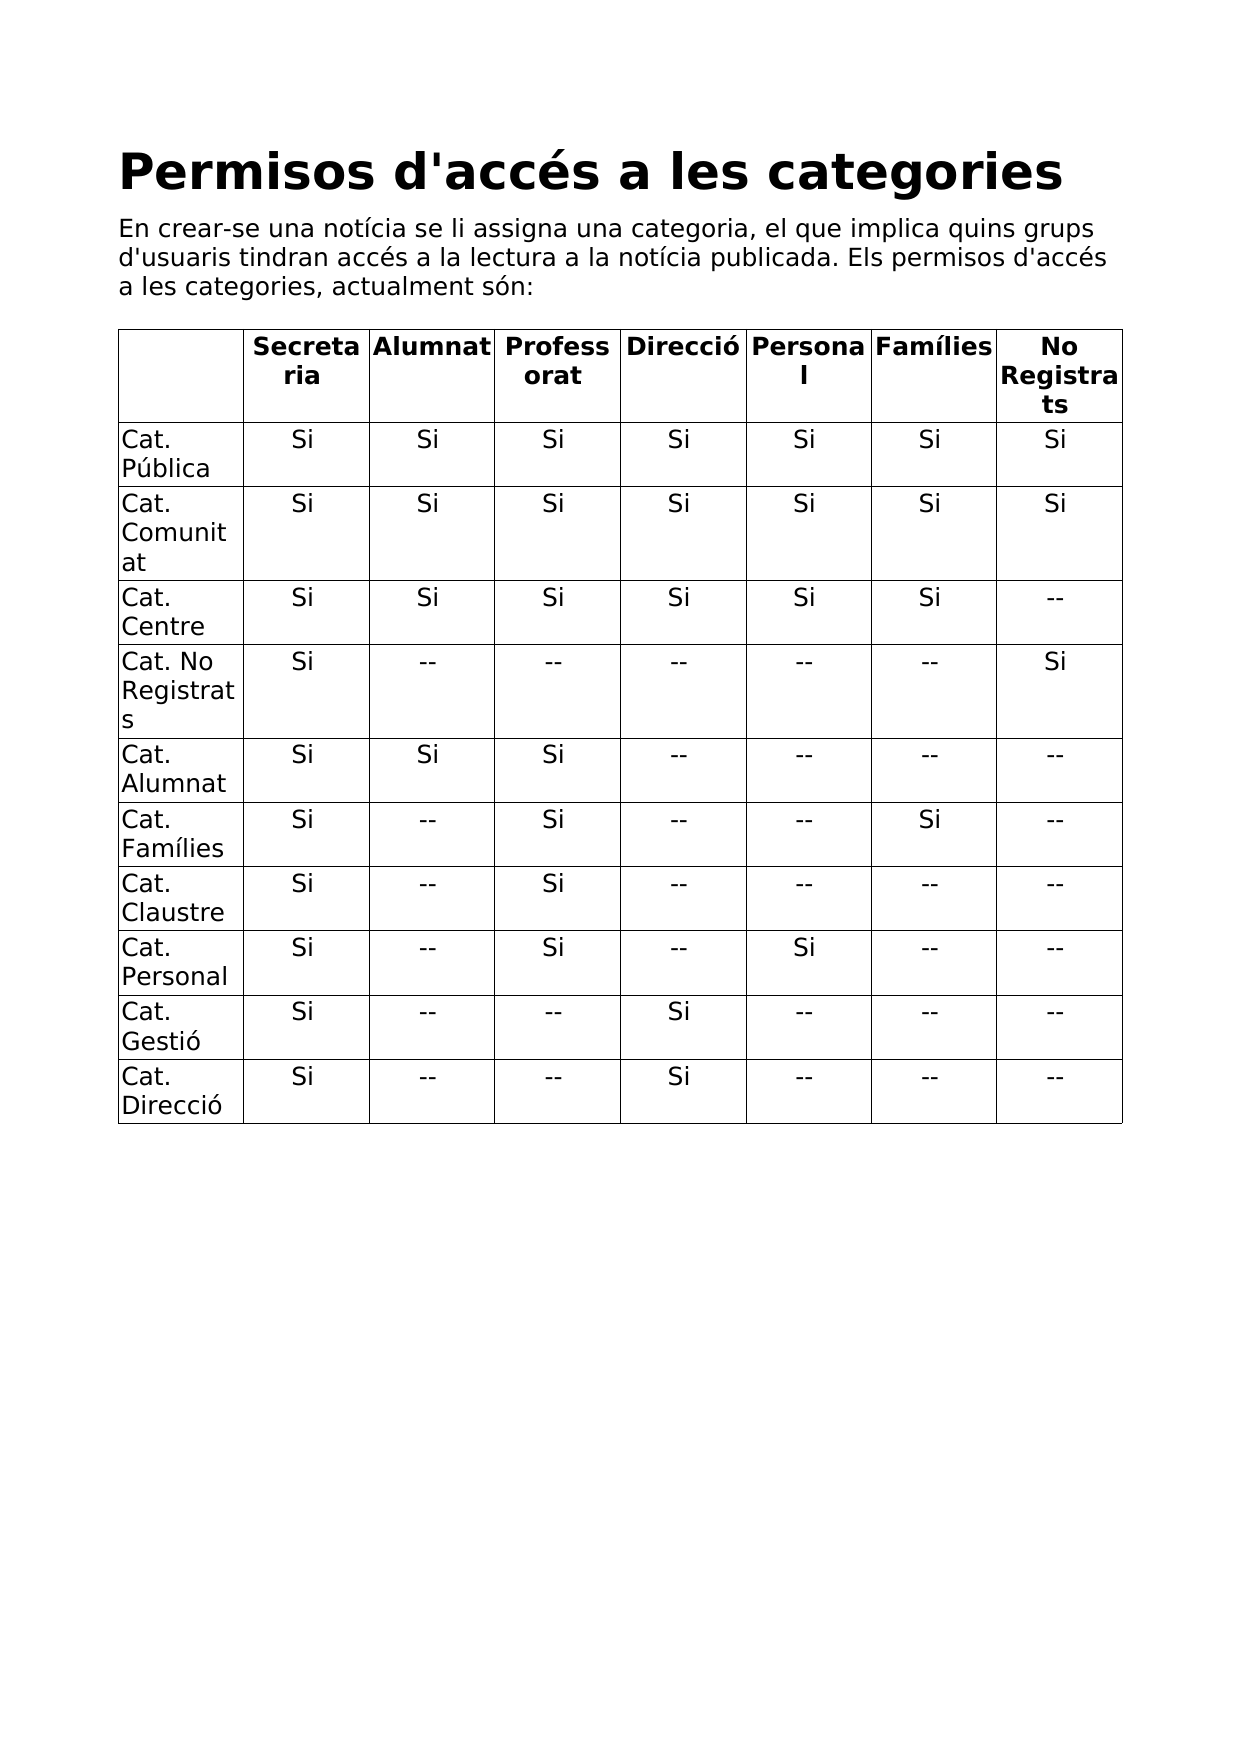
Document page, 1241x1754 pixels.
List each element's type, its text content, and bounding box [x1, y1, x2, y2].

table_cell -- [621, 931, 746, 994]
table_cell Si [244, 739, 369, 802]
table_cell Cat. Alumnat [119, 739, 243, 802]
table_cell -- [872, 1060, 996, 1123]
table_cell Si [872, 581, 996, 644]
table_cell -- [747, 645, 871, 737]
table_cell Si [370, 581, 494, 644]
table_cell -- [370, 931, 494, 994]
table_cell Si [244, 803, 369, 866]
table_cell -- [997, 739, 1122, 802]
table_header [119, 330, 243, 422]
table_header No Registrats [997, 330, 1122, 422]
table_cell Cat. Gestió [119, 996, 243, 1059]
table_cell Si [872, 487, 996, 580]
table_cell Si [370, 739, 494, 802]
table_cell Si [244, 487, 369, 580]
table_cell -- [370, 1060, 494, 1123]
table_cell -- [621, 867, 746, 930]
table_cell -- [747, 1060, 871, 1123]
table_cell -- [997, 581, 1122, 644]
table_cell Si [621, 423, 746, 486]
table_cell Si [244, 581, 369, 644]
table_cell Si [621, 1060, 746, 1123]
table_cell -- [621, 803, 746, 866]
table_cell -- [495, 996, 620, 1059]
table_cell Si [747, 931, 871, 994]
table_cell -- [747, 867, 871, 930]
table_cell -- [370, 803, 494, 866]
table_cell Si [997, 423, 1122, 486]
table_cell Si [244, 931, 369, 994]
table_cell -- [997, 1060, 1122, 1123]
table_cell Si [621, 581, 746, 644]
table_cell Si [495, 487, 620, 580]
table_cell Cat. No Registrats [119, 645, 243, 737]
table_cell Si [244, 996, 369, 1059]
table_cell -- [872, 645, 996, 737]
table_cell Si [997, 487, 1122, 580]
table_cell -- [747, 739, 871, 802]
table_cell Cat. Comunitat [119, 487, 243, 580]
table_cell -- [872, 739, 996, 802]
table_header Famílies [872, 330, 996, 422]
table_cell -- [872, 867, 996, 930]
table_cell -- [747, 803, 871, 866]
table_cell -- [370, 645, 494, 737]
table_cell Cat. Direcció [119, 1060, 243, 1123]
table_cell -- [370, 996, 494, 1059]
table_cell Si [244, 645, 369, 737]
table_cell -- [495, 1060, 620, 1123]
table_cell Si [495, 867, 620, 930]
table_cell Cat. Famílies [119, 803, 243, 866]
table_header Personal [747, 330, 871, 422]
table_cell Si [244, 1060, 369, 1123]
table_cell Si [872, 423, 996, 486]
table_cell -- [621, 645, 746, 737]
table_header Professorat [495, 330, 620, 422]
table_cell -- [997, 996, 1122, 1059]
table_cell Si [621, 996, 746, 1059]
table_cell Si [370, 487, 494, 580]
table_cell Si [621, 487, 746, 580]
table_cell -- [997, 803, 1122, 866]
table_cell -- [370, 867, 494, 930]
table_cell Si [495, 803, 620, 866]
table_cell Si [495, 581, 620, 644]
table_header Secretaria [244, 330, 369, 422]
table_header Alumnat [370, 330, 494, 422]
table_cell Si [244, 423, 369, 486]
table_cell Si [872, 803, 996, 866]
table_cell -- [621, 739, 746, 802]
table_cell -- [872, 996, 996, 1059]
table_cell Si [495, 739, 620, 802]
table_cell Cat. Personal [119, 931, 243, 994]
table_cell Si [997, 645, 1122, 737]
table_cell Si [747, 581, 871, 644]
table_cell Si [747, 423, 871, 486]
table_cell -- [997, 931, 1122, 994]
table_cell Si [244, 867, 369, 930]
table_cell Si [747, 487, 871, 580]
table_cell Cat. Centre [119, 581, 243, 644]
table_header Direcció [621, 330, 746, 422]
table_cell Cat. Claustre [119, 867, 243, 930]
table_cell Si [495, 931, 620, 994]
subtitle Permisos d'accés a les categories [118, 143, 1122, 201]
table_cell Cat. Pública [119, 423, 243, 486]
table_cell -- [872, 931, 996, 994]
table_cell -- [495, 645, 620, 737]
table_cell -- [997, 867, 1122, 930]
text En crear-se una notícia se li assigna una categoria, el que implica quins grups d'usuaris tindran accés a la lectura a la notícia publicada. Els permisos d'accés a les categories, actualment són: [118, 214, 1122, 301]
table_cell Si [495, 423, 620, 486]
table_cell Si [370, 423, 494, 486]
table_cell -- [747, 996, 871, 1059]
